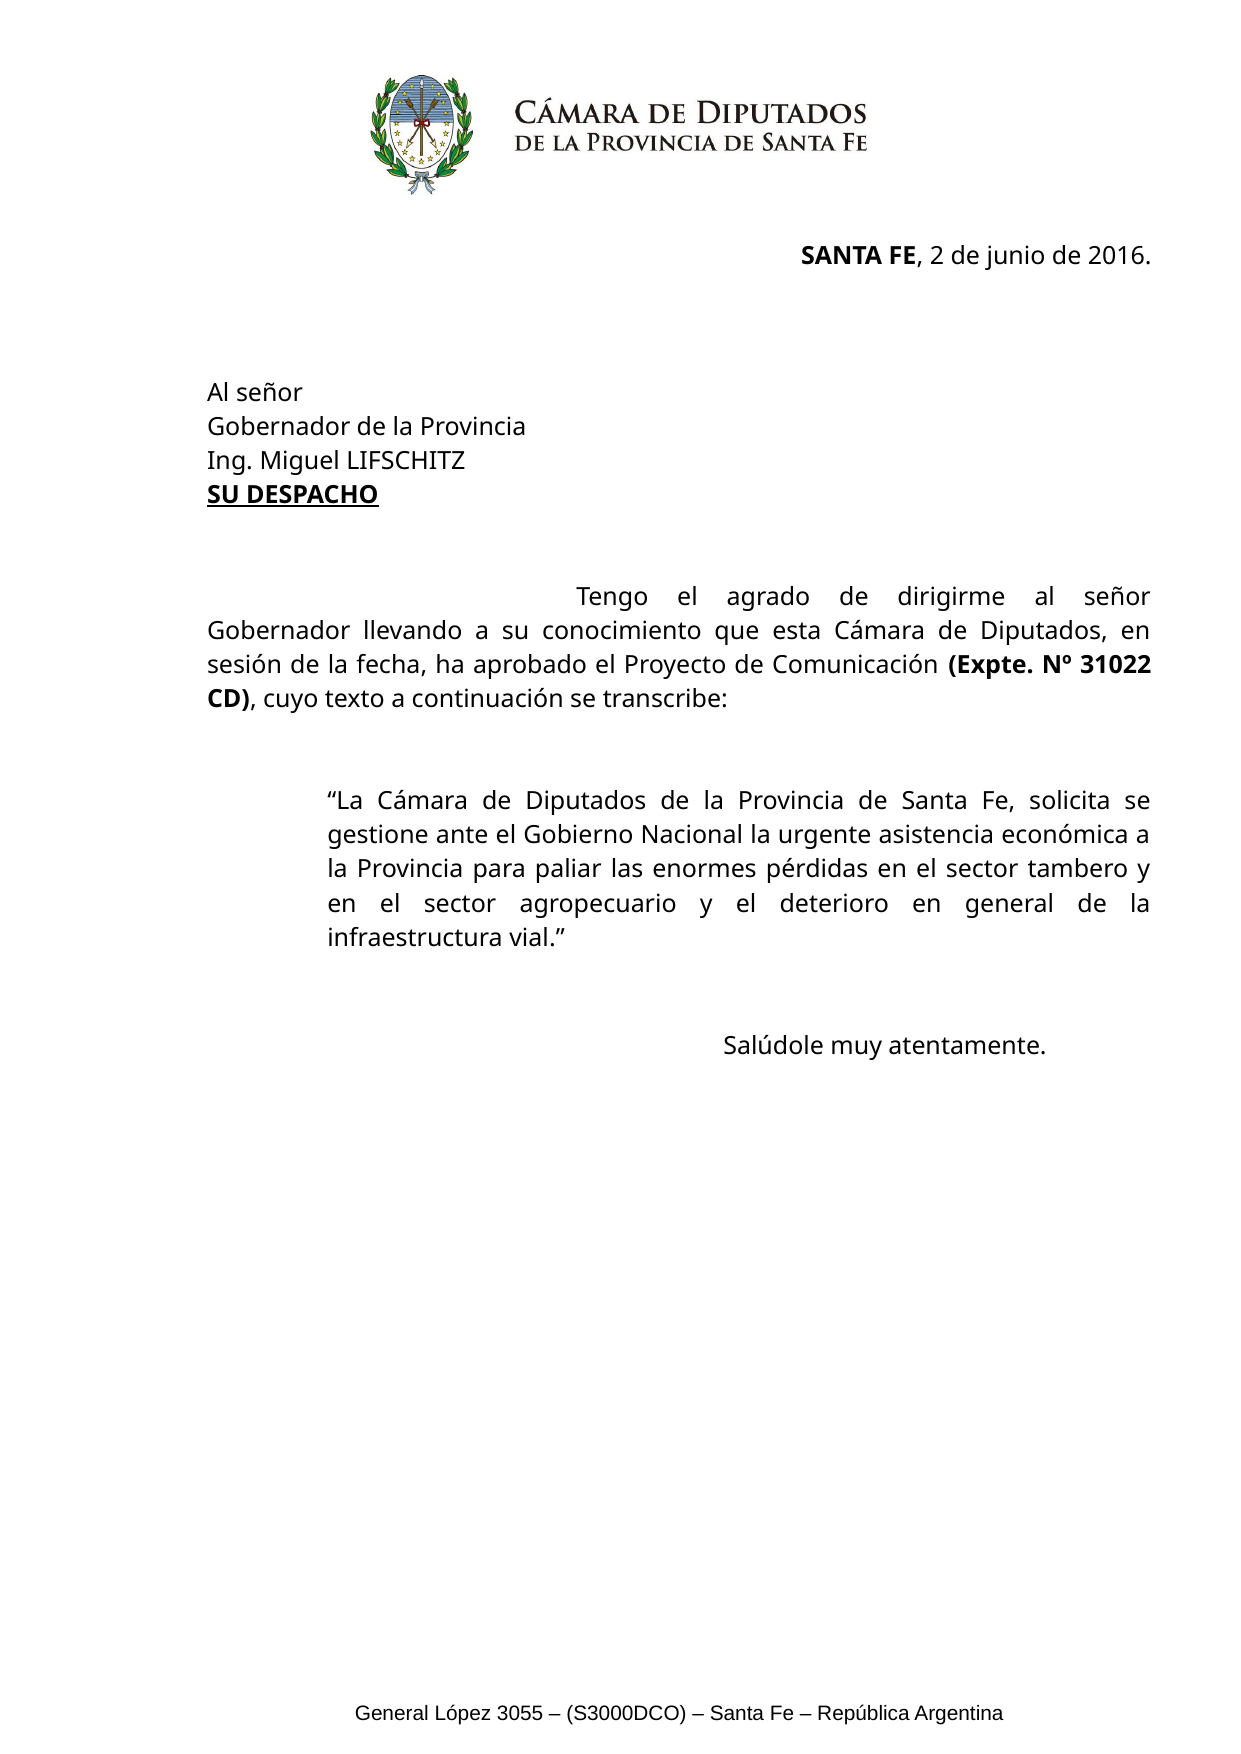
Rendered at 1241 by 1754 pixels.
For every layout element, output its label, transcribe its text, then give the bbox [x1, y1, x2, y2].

text Al señor [207, 374, 1152, 408]
text Tengo el agrado de dirigirme al señor Gobernador llevando a su conocimiento que esta Cámara de Diputados, en sesión de la fecha, ha aprobado el Proyecto de Comunicación (Expte. Nº 31022 CD), cuyo texto a continuación se transcribe: [207, 579, 1152, 715]
text Ing. Miguel LIFSCHITZ [207, 442, 1152, 476]
text Gobernador de la Provincia [207, 408, 1152, 442]
text SU DESPACHO [207, 476, 1152, 511]
text Salúdole muy atentamente. [649, 1027, 1152, 1061]
picture [370, 75, 867, 199]
text “La Cámara de Diputados de la Provincia de Santa Fe, solicita se gestione ante el Gobierno Nacional la urgente asistencia económica a la Provincia para paliar las enormes pérdidas en el sector tambero y en el sector agropecuario y el deterioro en general de la infraestructura vial.” [327, 783, 1152, 953]
text SANTA FE, 2 de junio de 2016. [207, 238, 1152, 272]
